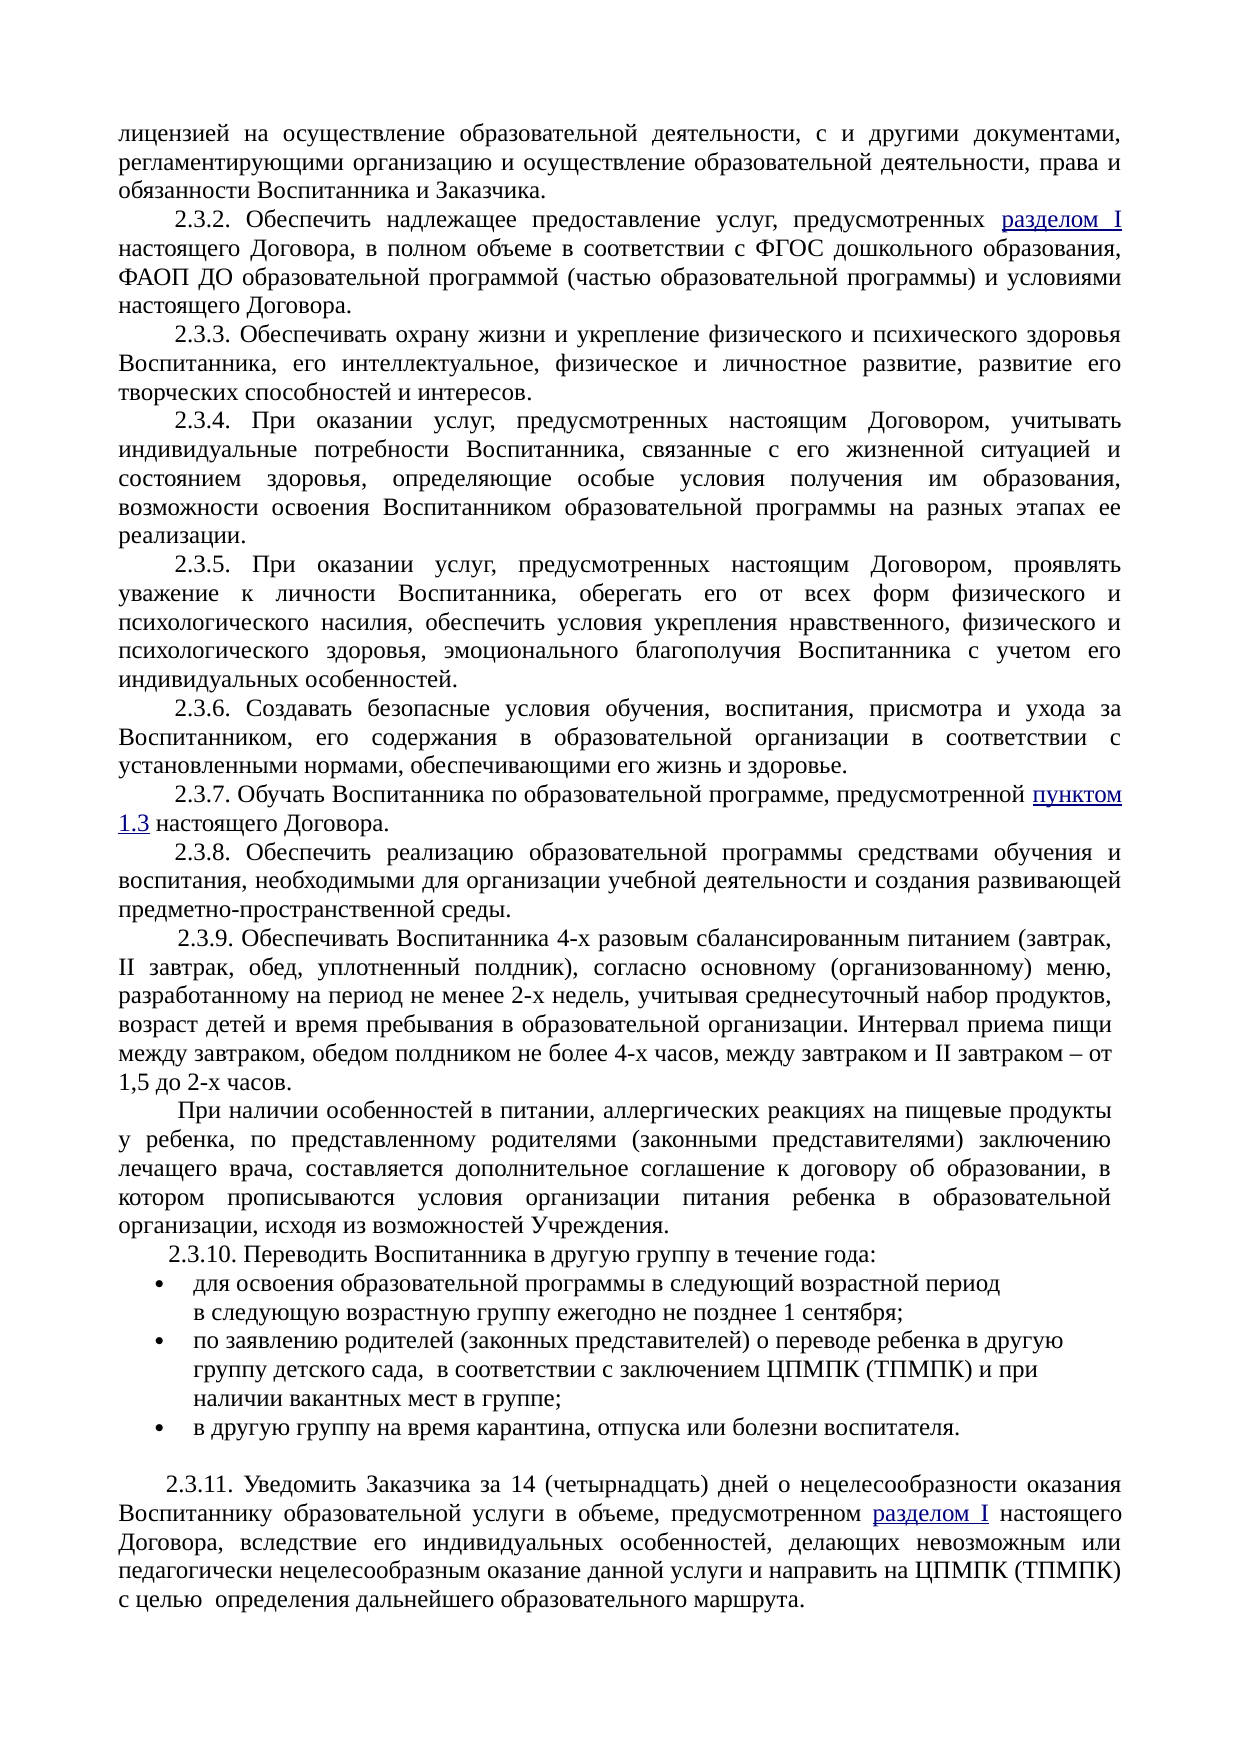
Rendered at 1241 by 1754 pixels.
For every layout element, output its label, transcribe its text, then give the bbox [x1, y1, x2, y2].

text 2.3.4. При оказании услуг, предусмотренных настоящим Договором, учитывать индивидуальные потребности Воспитанника, связанные с его жизненной ситуацией и состоянием здоровья, определяющие особые условия получения им образования, возможности освоения Воспитанником образовательной программы на разных этапах ее реализации. [118, 406, 1122, 549]
list в другую группу на время карантина, отпуска или болезни воспитателя. [156, 1412, 1122, 1441]
text лицензией на осуществление образовательной деятельности, с и другими документами, регламентирующими организацию и осуществление образовательной деятельности, права и обязанности Воспитанника и Заказчика. [118, 118, 1122, 204]
text При наличии особенностей в питании, аллергических реакциях на пищевые продукты у ребенка, по представленному родителями (законными представителями) заключению лечащего врача, составляется дополнительное соглашение к договору об образовании, в котором прописываются условия организации питания ребенка в образовательной организации, исходя из возможностей Учреждения. [118, 1096, 1112, 1239]
text 2.3.9. Обеспечивать Воспитанника 4-х разовым сбалансированным питанием (завтрак, II завтрак, обед, уплотненный полдник), согласно основному (организованному) меню, разработанному на период не менее 2-х недель, учитывая среднесуточный набор продуктов, возраст детей и время пребывания в образовательной организации. Интервал приема пищи между завтраком, обедом полдником не более 4-х часов, между завтраком и II завтраком – от 1,5 до 2-х часов. [118, 923, 1112, 1096]
text 2.3.6. Создавать безопасные условия обучения, воспитания, присмотра и ухода за Воспитанником, его содержания в образовательной организации в соответствии с установленными нормами, обеспечивающими его жизнь и здоровье. [118, 693, 1122, 779]
text 2.3.11. Уведомить Заказчика за 14 (четырнадцать) дней о нецелесообразности оказания Воспитаннику образовательной услуги в объеме, предусмотренном разделом I настоящего Договора, вследствие его индивидуальных особенностей, делающих невозможным или педагогически нецелесообразным оказание данной услуги и направить на ЦПМПК (ТПМПК) с целью определения дальнейшего образовательного маршрута. [118, 1469, 1122, 1613]
text 2.3.5. При оказании услуг, предусмотренных настоящим Договором, проявлять уважение к личности Воспитанника, оберегать его от всех форм физического и психологического насилия, обеспечить условия укрепления нравственного, физического и психологического здоровья, эмоционального благополучия Воспитанника с учетом его индивидуальных особенностей. [118, 549, 1122, 693]
list по заявлению родителей (законных представителей) о переводе ребенка в другую группу детского сада, в соответствии с заключением ЦПМПК (ТПМПК) и при наличии вакантных мест в группе; [156, 1326, 1122, 1412]
text 2.3.8. Обеспечить реализацию образовательной программы средствами обучения и воспитания, необходимыми для организации учебной деятельности и создания развивающей предметно-пространственной среды. [118, 837, 1122, 923]
text 2.3.2. Обеспечить надлежащее предоставление услуг, предусмотренных разделом I настоящего Договора, в полном объеме в соответствии с ФГОС дошкольного образования, ФАОП ДО образовательной программой (частью образовательной программы) и условиями настоящего Договора. [118, 204, 1122, 319]
text 2.3.3. Обеспечивать охрану жизни и укрепление физического и психического здоровья Воспитанника, его интеллектуальное, физическое и личностное развитие, развитие его творческих способностей и интересов. [118, 319, 1122, 406]
text 2.3.10. Переводить Воспитанника в другую группу в течение года: [118, 1239, 1122, 1268]
text 2.3.7. Обучать Воспитанника по образовательной программе, предусмотренной пунктом 1.3 настоящего Договора. [118, 779, 1122, 837]
list для освоения образовательной программы в следующий возрастной период в следующую возрастную группу ежегодно не позднее 1 сентября; [156, 1268, 1122, 1326]
